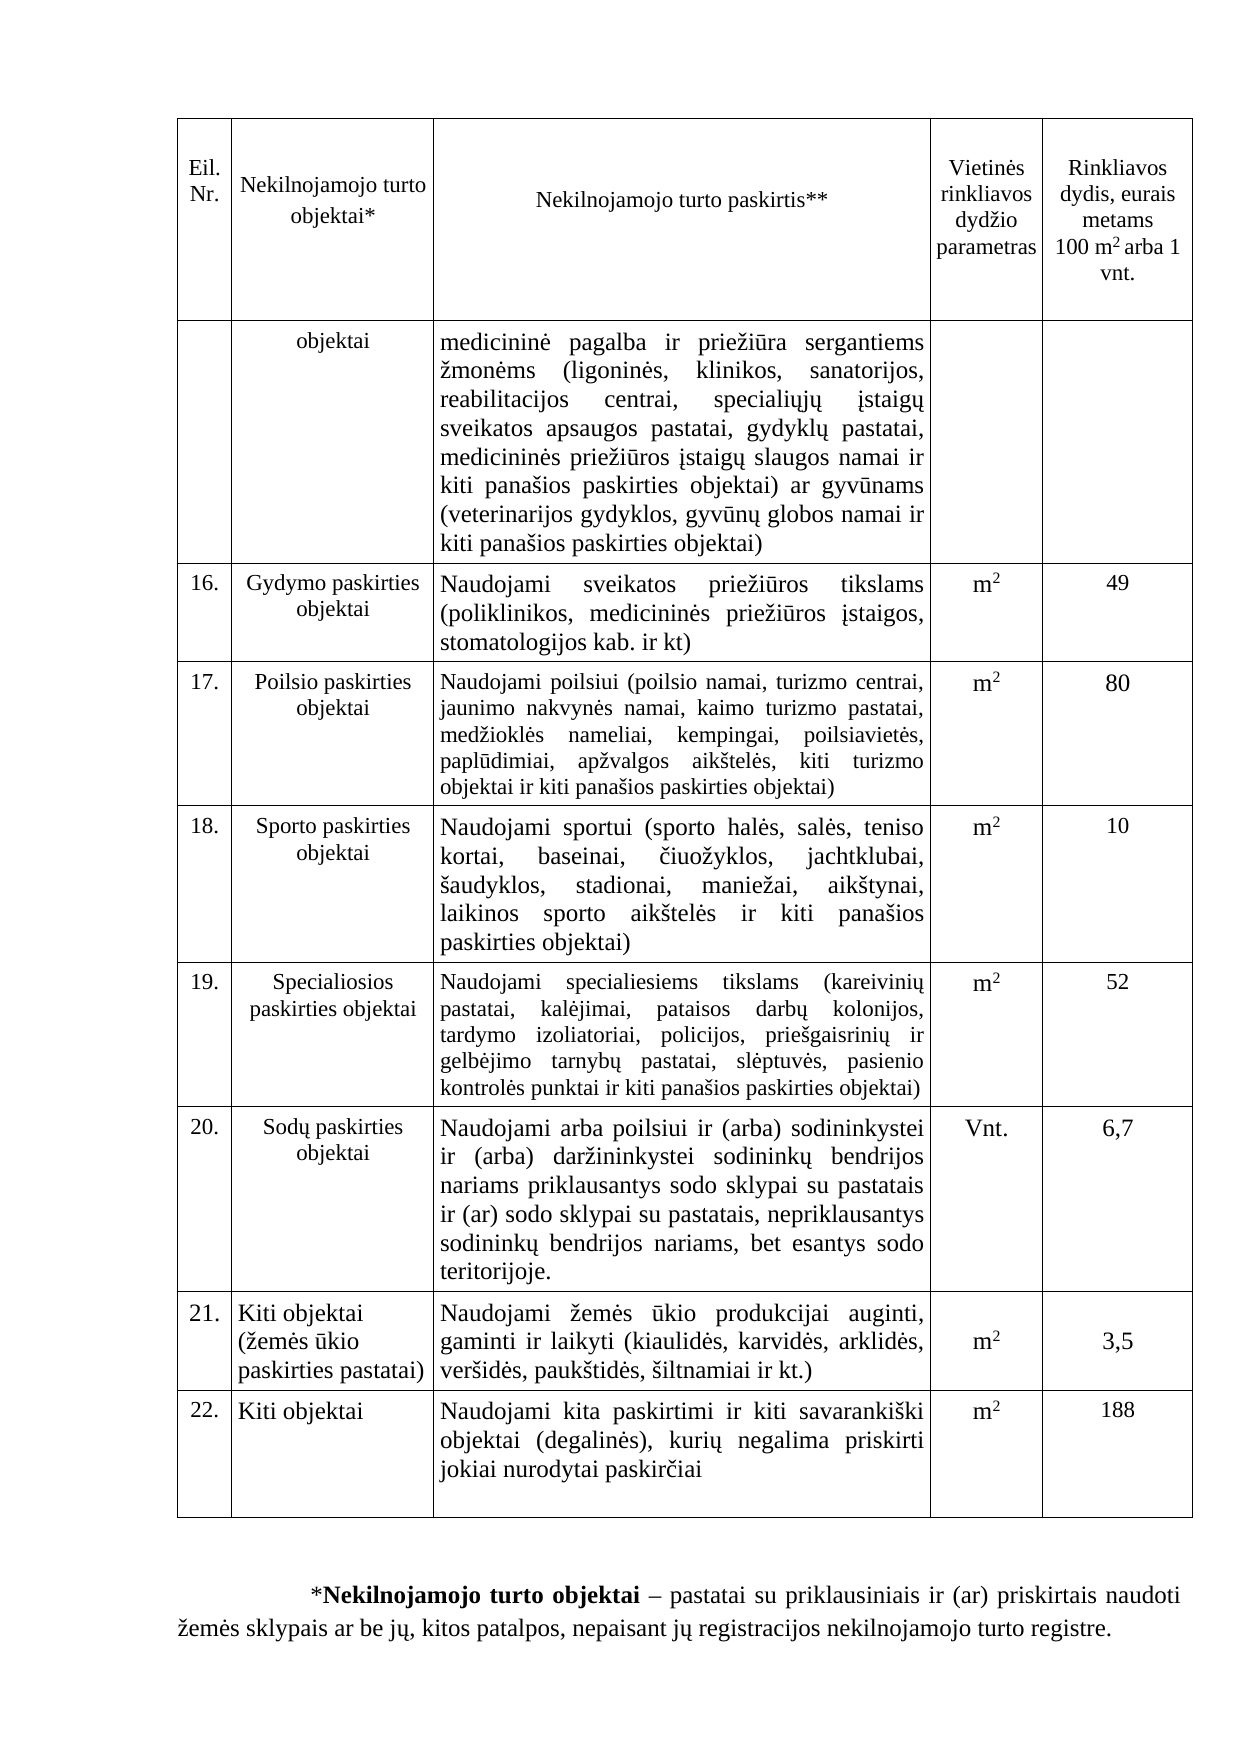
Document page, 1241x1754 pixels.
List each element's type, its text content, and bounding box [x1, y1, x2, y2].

table_cell m2 [931, 662, 1042, 805]
table_cell Vnt. [931, 1107, 1042, 1291]
table_header Nekilnojamojo turto paskirtis** [434, 119, 930, 320]
text *Nekilnojamojo turto objektai – pastatai su priklausiniais ir (ar) priskirtais naudoti žemės sklypais ar be jų, kitos patalpos, nepaisant jų registracijos nekilnojamojo turto registre. [177, 1580, 1181, 1642]
table_cell Naudojami specialiesiems tikslams (kareivinių pastatai, kalėjimai, pataisos darbų kolonijos, tardymo izoliatoriai, policijos, priešgaisrinių ir gelbėjimo tarnybų pastatai, slėptuvės, pasienio kontrolės punktai ir kiti panašios paskirties objektai) [434, 963, 930, 1106]
table_cell Sodų paskirties objektai [232, 1107, 433, 1291]
table_cell 52 [1043, 963, 1192, 1106]
table_cell Naudojami žemės ūkio produkcijai auginti, gaminti ir laikyti (kiaulidės, karvidės, arklidės, veršidės, paukštidės, šiltnamiai ir kt.) [434, 1292, 930, 1390]
table_cell m2 [931, 963, 1042, 1106]
table_cell Naudojami arba poilsiui ir (arba) sodininkystei ir (arba) daržininkystei sodininkų bendrijos nariams priklausantys sodo sklypai su pastatais ir (ar) sodo sklypai su pastatais, nepriklausantys sodininkų bendrijos nariams, bet esantys sodo teritorijoje. [434, 1107, 930, 1291]
table_cell objektai [232, 321, 433, 562]
table_cell 21. [178, 1292, 231, 1390]
table_cell Naudojami poilsiui (poilsio namai, turizmo centrai, jaunimo nakvynės namai, kaimo turizmo pastatai, medžioklės nameliai, kempingai, poilsiavietės, paplūdimiai, apžvalgos aikštelės, kiti turizmo objektai ir kiti panašios paskirties objektai) [434, 662, 930, 805]
table_cell 18. [178, 806, 231, 962]
table_cell Sporto paskirties objektai [232, 806, 433, 962]
table_cell Naudojami sportui (sporto halės, salės, teniso kortai, baseinai, čiuožyklos, jachtklubai, šaudyklos, stadionai, maniežai, aikštynai, laikinos sporto aikštelės ir kiti panašios paskirties objektai) [434, 806, 930, 962]
table_cell 16. [178, 564, 231, 661]
table_cell Kiti objektai [232, 1391, 433, 1517]
table_cell m2 [931, 564, 1042, 661]
table_cell m2 [931, 1391, 1042, 1517]
table_cell 188 [1043, 1391, 1192, 1517]
table_cell 17. [178, 662, 231, 805]
table_cell [1043, 321, 1192, 562]
table_cell Poilsio paskirties objektai [232, 662, 433, 805]
table_cell 3,5 [1043, 1292, 1192, 1390]
table_cell Naudojami kita paskirtimi ir kiti savarankiški objektai (degalinės), kurių negalima priskirti jokiai nurodytai paskirčiai [434, 1391, 930, 1517]
table_cell m2 [931, 1292, 1042, 1390]
table_cell Gydymo paskirties objektai [232, 564, 433, 661]
table_header Rinkliavos dydis, eurais metams 100 m2 arba 1 vnt. [1043, 119, 1192, 320]
table_cell m2 [931, 806, 1042, 962]
table_cell Specialiosios paskirties objektai [232, 963, 433, 1106]
table_cell [178, 321, 231, 562]
table_header Vietinės rinkliavos dydžio parametras [931, 119, 1042, 320]
table_cell medicininė pagalba ir priežiūra sergantiems žmonėms (ligoninės, klinikos, sanatorijos, reabilitacijos centrai, specialiųjų įstaigų sveikatos apsaugos pastatai, gydyklų pastatai, medicininės priežiūros įstaigų slaugos namai ir kiti panašios paskirties objektai) ar gyvūnams (veterinarijos gydyklos, gyvūnų globos namai ir kiti panašios paskirties objektai) [434, 321, 930, 562]
table_cell [931, 321, 1042, 562]
table_header Nekilnojamojo turto objektai* [232, 119, 433, 320]
table_cell 80 [1043, 662, 1192, 805]
table_cell Naudojami sveikatos priežiūros tikslams (poliklinikos, medicininės priežiūros įstaigos, stomatologijos kab. ir kt) [434, 564, 930, 661]
table_cell 20. [178, 1107, 231, 1291]
table_cell 10 [1043, 806, 1192, 962]
table_header Eil. Nr. [178, 119, 231, 320]
table_cell 6,7 [1043, 1107, 1192, 1291]
table_cell Kiti objektai (žemės ūkio paskirties pastatai) [232, 1292, 433, 1390]
table_cell 22. [178, 1391, 231, 1517]
table_cell 19. [178, 963, 231, 1106]
table_cell 49 [1043, 564, 1192, 661]
